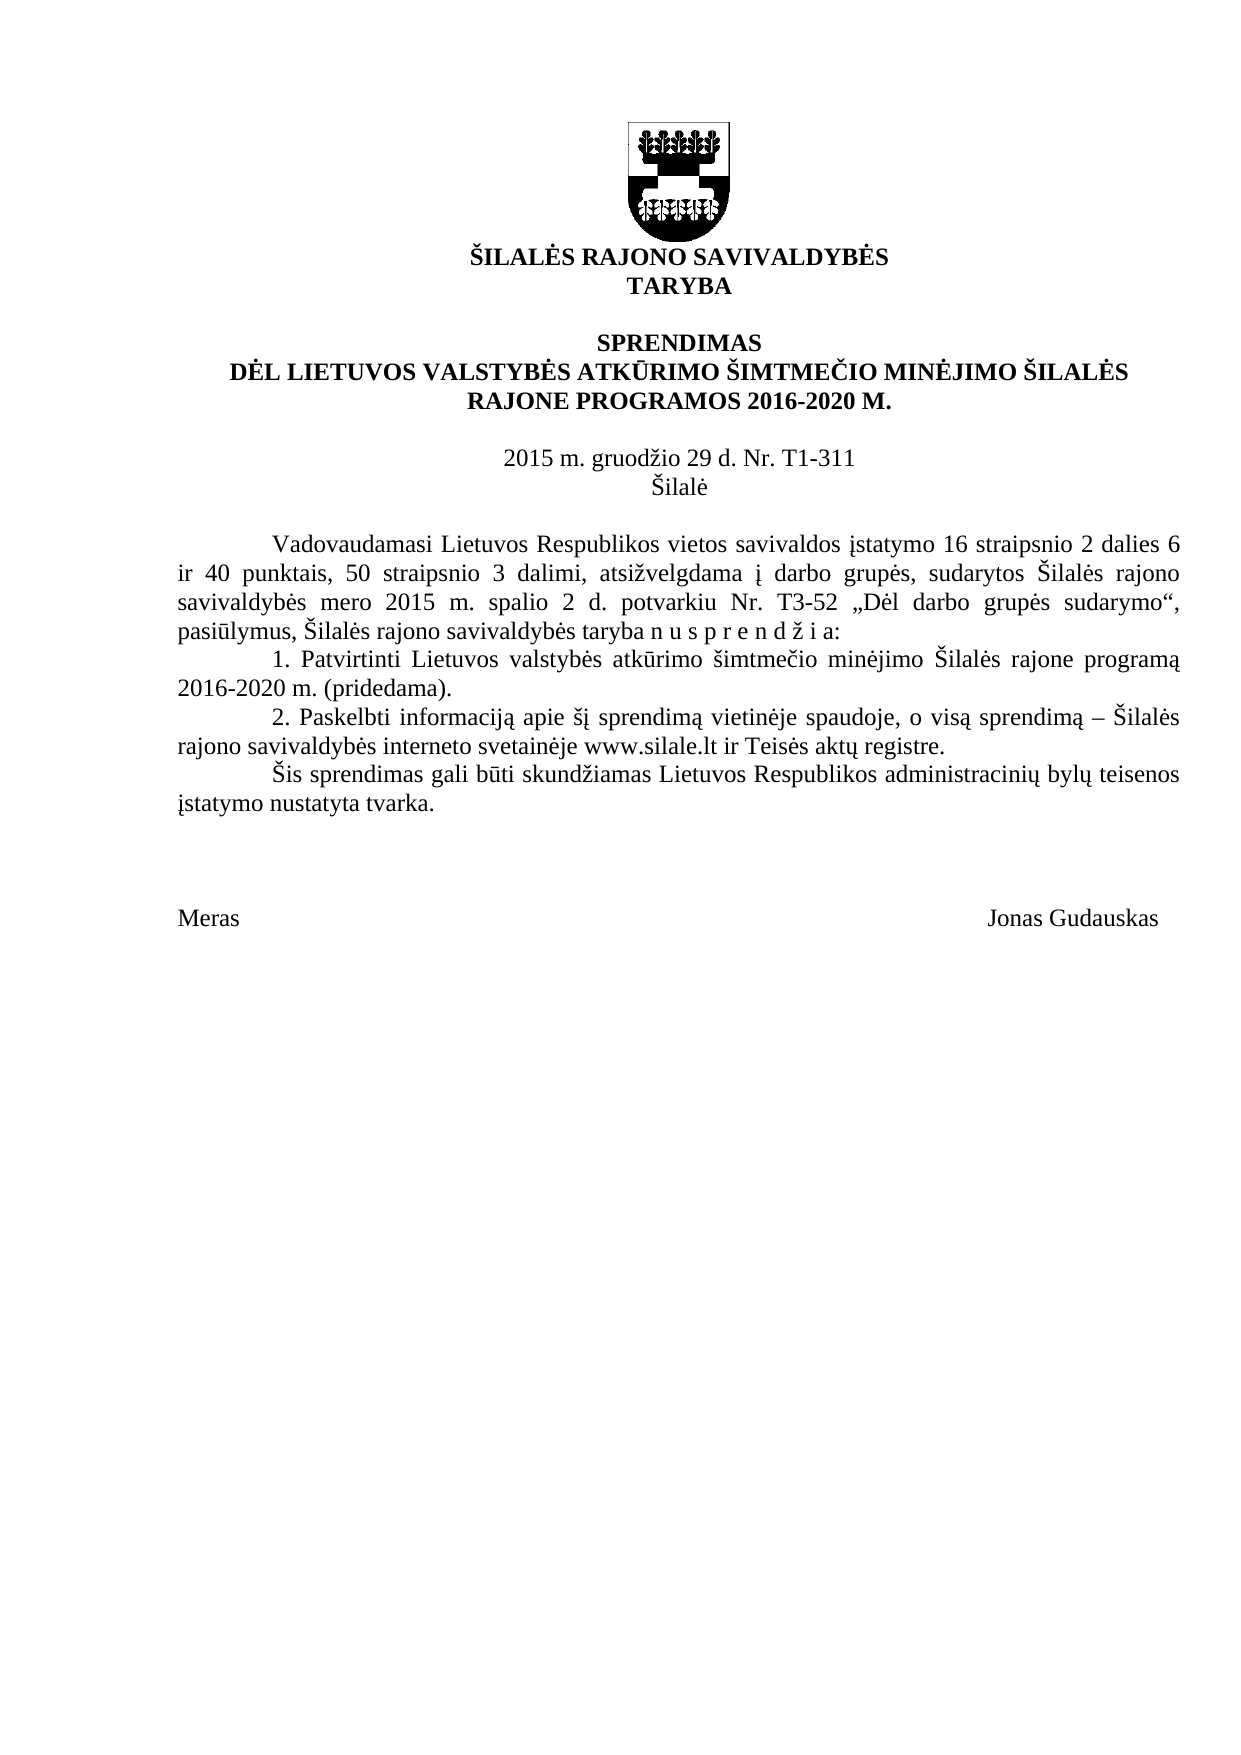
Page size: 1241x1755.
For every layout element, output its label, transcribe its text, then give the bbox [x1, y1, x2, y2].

text 2. Paskelbti informaciją apie šį sprendimą vietinėje spaudoje, o visą sprendimą – Šilalės rajono savivaldybės interneto svetainėje www.silale.lt ir Teisės aktų registre. [177, 702, 1181, 759]
text ŠILALĖS RAJONO SAVIVALDYBĖS [177, 242, 1181, 271]
text SPRENDIMAS [177, 328, 1181, 357]
text Šis sprendimas gali būti skundžiamas Lietuvos Respublikos administracinių bylų teisenos įstatymo nustatyta tvarka. [177, 759, 1181, 817]
text TARYBA [177, 271, 1181, 299]
text 2015 m. gruodžio 29 d. Nr. T1-311 [177, 443, 1181, 472]
text Vadovaudamasi Lietuvos Respublikos vietos savivaldos įstatymo 16 straipsnio 2 dalies 6 ir 40 punktais, 50 straipsnio 3 dalimi, atsižvelgdama į darbo grupės, sudarytos Šilalės rajono savivaldybės mero 2015 m. spalio 2 d. potvarkiu Nr. T3-52 „Dėl darbo grupės sudarymo“, pasiūlymus, Šilalės rajono savivaldybės taryba n u s p r e n d ž i a: [177, 529, 1181, 644]
text 1. Patvirtinti Lietuvos valstybės atkūrimo šimtmečio minėjimo Šilalės rajone programą 2016-2020 m. (pridedama). [177, 644, 1181, 702]
text Meras Jonas Gudauskas [177, 903, 1181, 932]
text Šilalė [177, 472, 1181, 501]
text DĖL LIETUVOS VALSTYBĖS ATKŪRIMO ŠIMTMEČIO MINĖJIMO ŠILALĖS RAJONE PROGRAMOS 2016-2020 M. [177, 357, 1181, 414]
